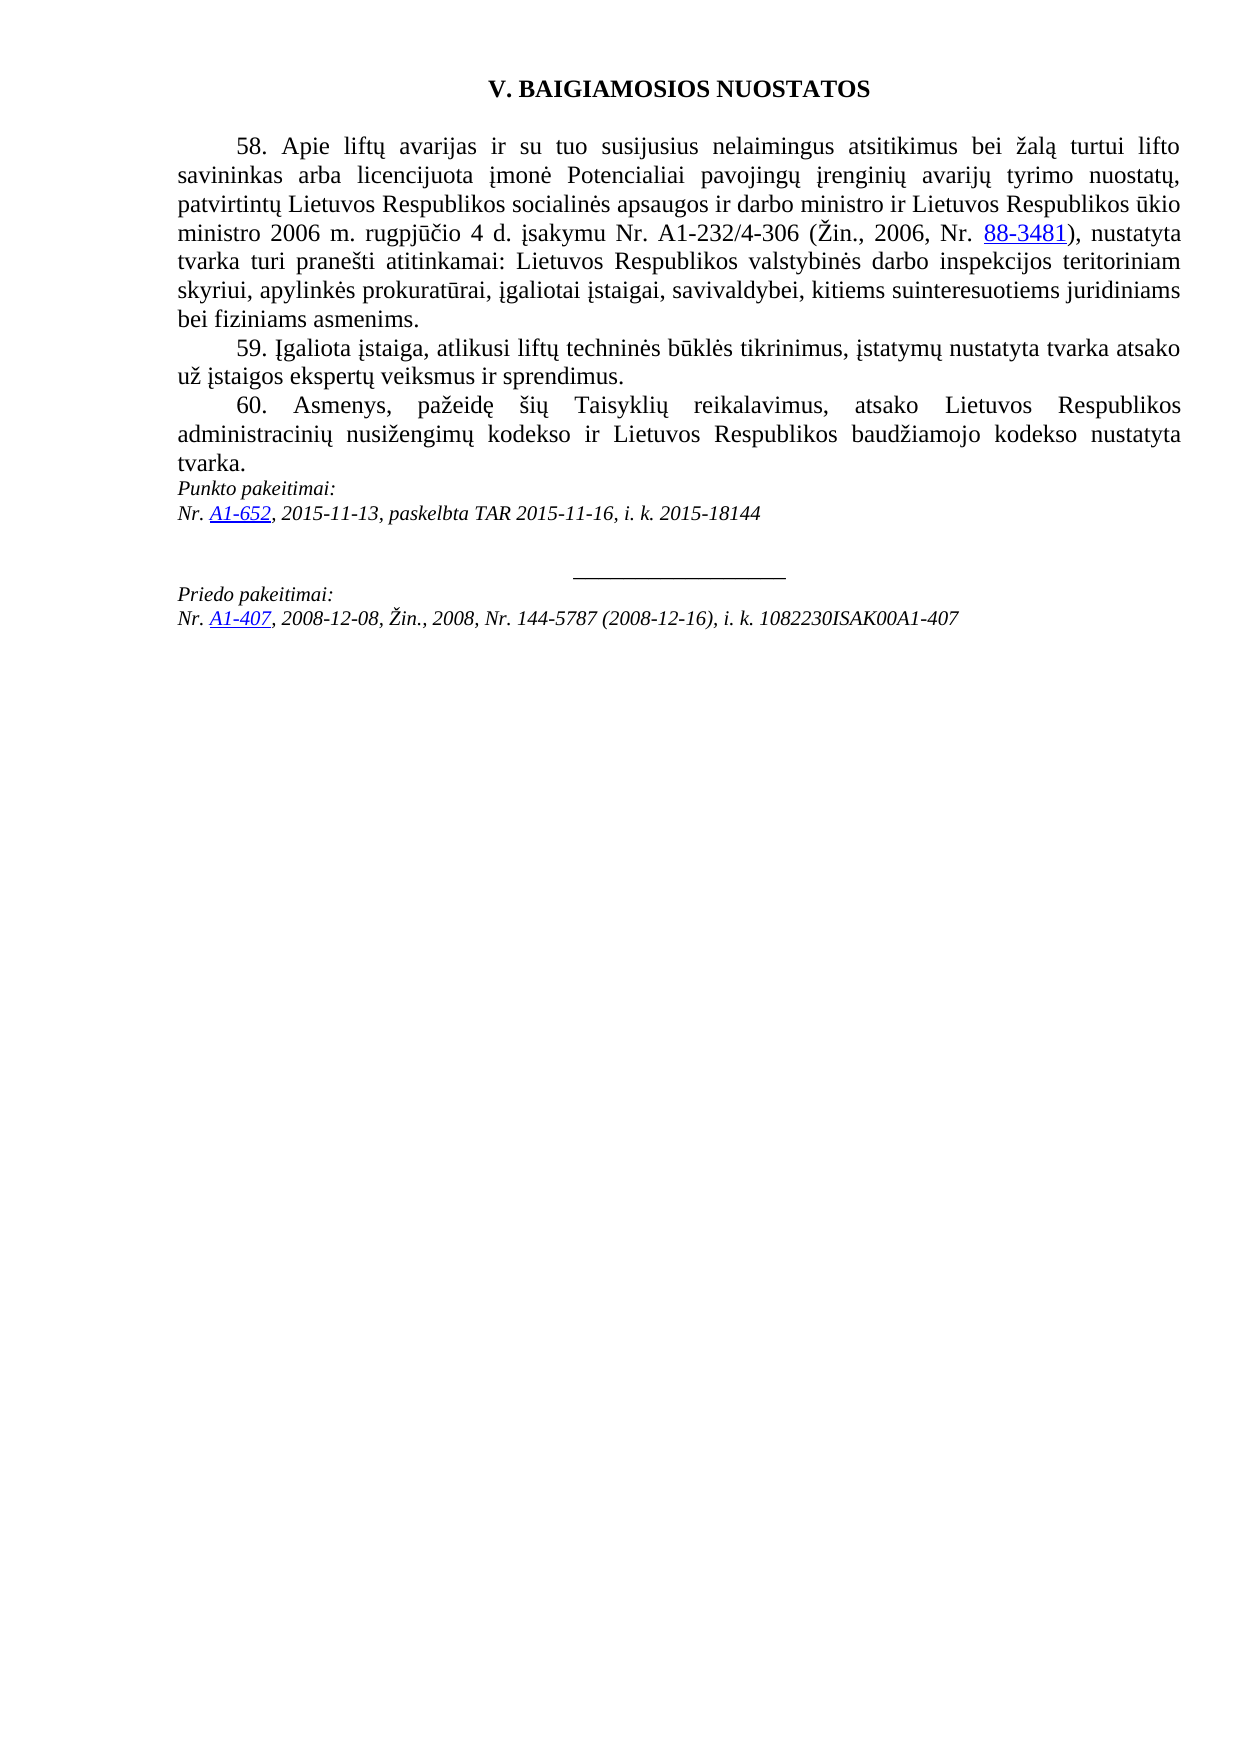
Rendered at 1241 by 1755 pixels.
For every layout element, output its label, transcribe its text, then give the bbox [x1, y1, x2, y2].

text 60. Asmenys, pažeidę šių Taisyklių reikalavimus, atsako Lietuvos Respublikos administracinių nusižengimų kodekso ir Lietuvos Respublikos baudžiamojo kodekso nustatyta tvarka. [177, 390, 1181, 476]
text _________________ [177, 553, 1181, 582]
text Priedo pakeitimai: [177, 582, 1181, 606]
text 58. Apie liftų avarijas ir su tuo susijusius nelaimingus atsitikimus bei žalą turtui lifto savininkas arba licencijuota įmonė Potencialiai pavojingų įrenginių avarijų tyrimo nuostatų, patvirtintų Lietuvos Respublikos socialinės apsaugos ir darbo ministro ir Lietuvos Respublikos ūkio ministro 2006 m. rugpjūčio 4 d. įsakymu Nr. A1-232/4-306 (Žin., 2006, Nr. 88-3481), nustatyta tvarka turi pranešti atitinkamai: Lietuvos Respublikos valstybinės darbo inspekcijos teritoriniam skyriui, apylinkės prokuratūrai, įgaliotai įstaigai, savivaldybei, kitiems suinteresuotiems juridiniams bei fiziniams asmenims. [177, 131, 1181, 333]
text Nr. A1-407, 2008-12-08, Žin., 2008, Nr. 144-5787 (2008-12-16), i. k. 1082230ISAK00A1-407 [177, 606, 1181, 630]
text Nr. A1-652, 2015-11-13, paskelbta TAR 2015-11-16, i. k. 2015-18144 [177, 500, 1181, 524]
text 59. Įgaliota įstaiga, atlikusi liftų techninės būklės tikrinimus, įstatymų nustatyta tvarka atsako už įstaigos ekspertų veiksmus ir sprendimus. [177, 333, 1181, 390]
text V. BAIGIAMOSIOS NUOSTATOS [177, 74, 1181, 103]
text Punkto pakeitimai: [177, 476, 1181, 500]
